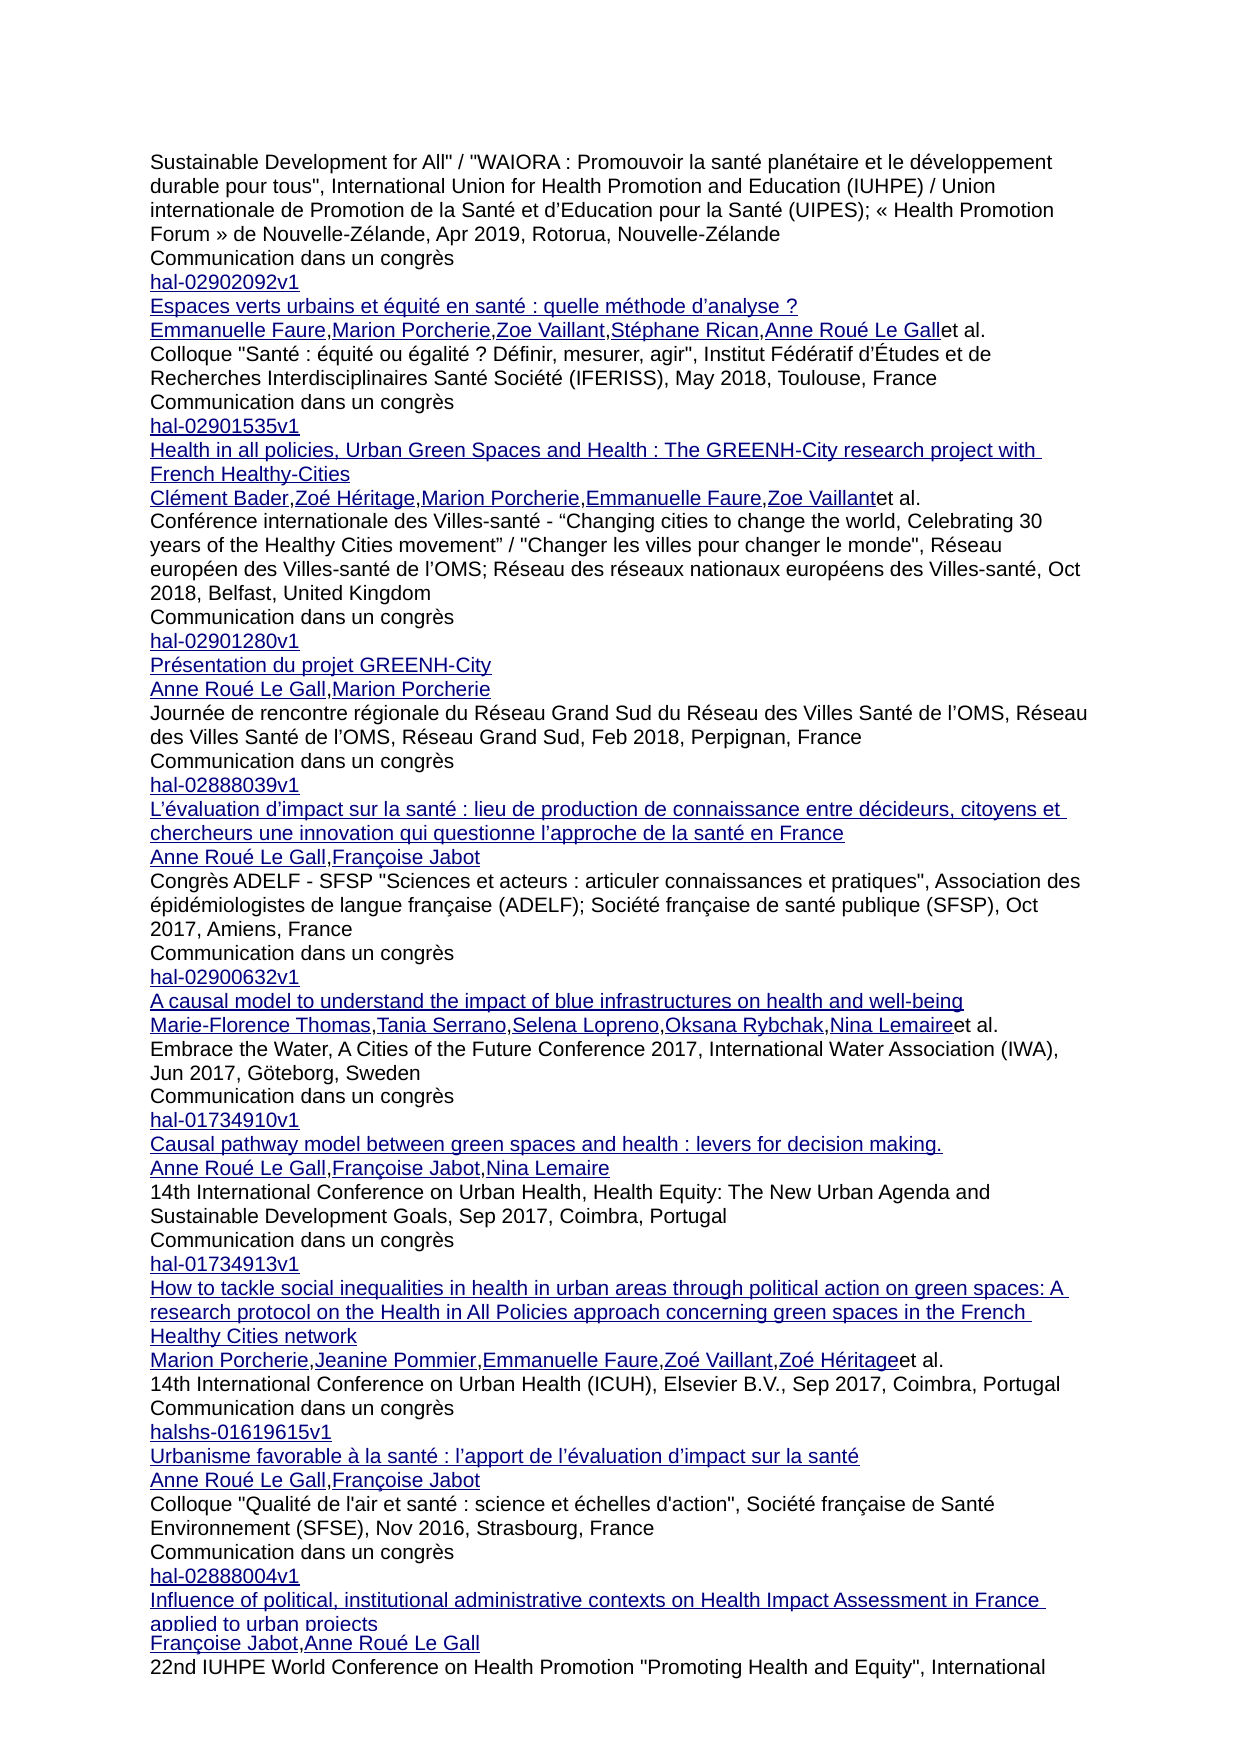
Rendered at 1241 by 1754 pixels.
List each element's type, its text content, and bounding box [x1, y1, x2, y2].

table_cell Influence of political, institutional administrative contexts on Health Impact Assessment in France applied to urban projects Françoise Jabot,Anne Roué Le Gall 22nd IUHPE World Conference on Health Promotion "Promoting Health and Equity", International [150, 1588, 1090, 1679]
table_cell Health in all policies, Urban Green Spaces and Health : The GREENH-City research project with French Healthy-Cities Clément Bader,Zoé Héritage,Marion Porcherie,Emmanuelle Faure,Zoe Vaillantet al. Conférence internationale des Villes-santé - “Changing cities to change the world, Celebrating 30 years of the Healthy Cities movement” / "Changer les villes pour changer le monde", Réseau européen des Villes-santé de l’OMS; Réseau des réseaux nationaux européens des Villes-santé, Oct 2018, Belfast, United Kingdom Communication dans un congrès hal-02901280v1 [150, 438, 1090, 653]
table_cell A causal model to understand the impact of blue infrastructures on health and well-being Marie-Florence Thomas,Tania Serrano,Selena Lopreno,Oksana Rybchak,Nina Lemaireet al. Embrace the Water, A Cities of the Future Conference 2017, International Water Association (IWA), Jun 2017, Göteborg, Sweden Communication dans un congrès hal-01734910v1 [150, 989, 1090, 1132]
table_cell Causal pathway model between green spaces and health : levers for decision making. Anne Roué Le Gall,Françoise Jabot,Nina Lemaire 14th International Conference on Urban Health, Health Equity: The New Urban Agenda and Sustainable Development Goals, Sep 2017, Coimbra, Portugal Communication dans un congrès hal-01734913v1 [150, 1132, 1090, 1276]
table_cell Présentation du projet GREENH-City Anne Roué Le Gall,Marion Porcherie Journée de rencontre régionale du Réseau Grand Sud du Réseau des Villes Santé de l’OMS, Réseau des Villes Santé de l’OMS, Réseau Grand Sud, Feb 2018, Perpignan, France Communication dans un congrès hal-02888039v1 [150, 653, 1090, 797]
table_cell L’évaluation d’impact sur la santé : lieu de production de connaissance entre décideurs, citoyens et chercheurs une innovation qui questionne l’approche de la santé en France Anne Roué Le Gall,Françoise Jabot Congrès ADELF - SFSP "Sciences et acteurs : articuler connaissances et pratiques", Association des épidémiologistes de langue française (ADELF); Société française de santé publique (SFSP), Oct 2017, Amiens, France Communication dans un congrès hal-02900632v1 [150, 797, 1090, 988]
table_cell Espaces verts urbains et équité en santé : quelle méthode d’analyse ? Emmanuelle Faure,Marion Porcherie,Zoe Vaillant,Stéphane Rican,Anne Roué Le Gallet al. Colloque "Santé : équité ou égalité ? Définir, mesurer, agir", Institut Fédératif d’Études et de Recherches Interdisciplinaires Santé Société (IFERISS), May 2018, Toulouse, France Communication dans un congrès hal-02901535v1 [150, 294, 1090, 437]
table_cell Sustainable Development for All" / "WAIORA : Promouvoir la santé planétaire et le développement durable pour tous", International Union for Health Promotion and Education (IUHPE) / Union internationale de Promotion de la Santé et d’Education pour la Santé (UIPES); « Health Promotion Forum » de Nouvelle-Zélande, Apr 2019, Rotorua, Nouvelle-Zélande Communication dans un congrès hal-02902092v1 [150, 150, 1090, 294]
table_cell Urbanisme favorable à la santé : l’apport de l’évaluation d’impact sur la santé Anne Roué Le Gall,Françoise Jabot Colloque "Qualité de l'air et santé : science et échelles d'action", Société française de Santé Environnement (SFSE), Nov 2016, Strasbourg, France Communication dans un congrès hal-02888004v1 [150, 1444, 1090, 1587]
table_cell How to tackle social inequalities in health in urban areas through political action on green spaces: A research protocol on the Health in All Policies approach concerning green spaces in the French Healthy Cities network Marion Porcherie,Jeanine Pommier,Emmanuelle Faure,Zoé Vaillant,Zoé Héritageet al. 14th International Conference on Urban Health (ICUH), Elsevier B.V., Sep 2017, Coimbra, Portugal Communication dans un congrès halshs-01619615v1 [150, 1276, 1090, 1444]
